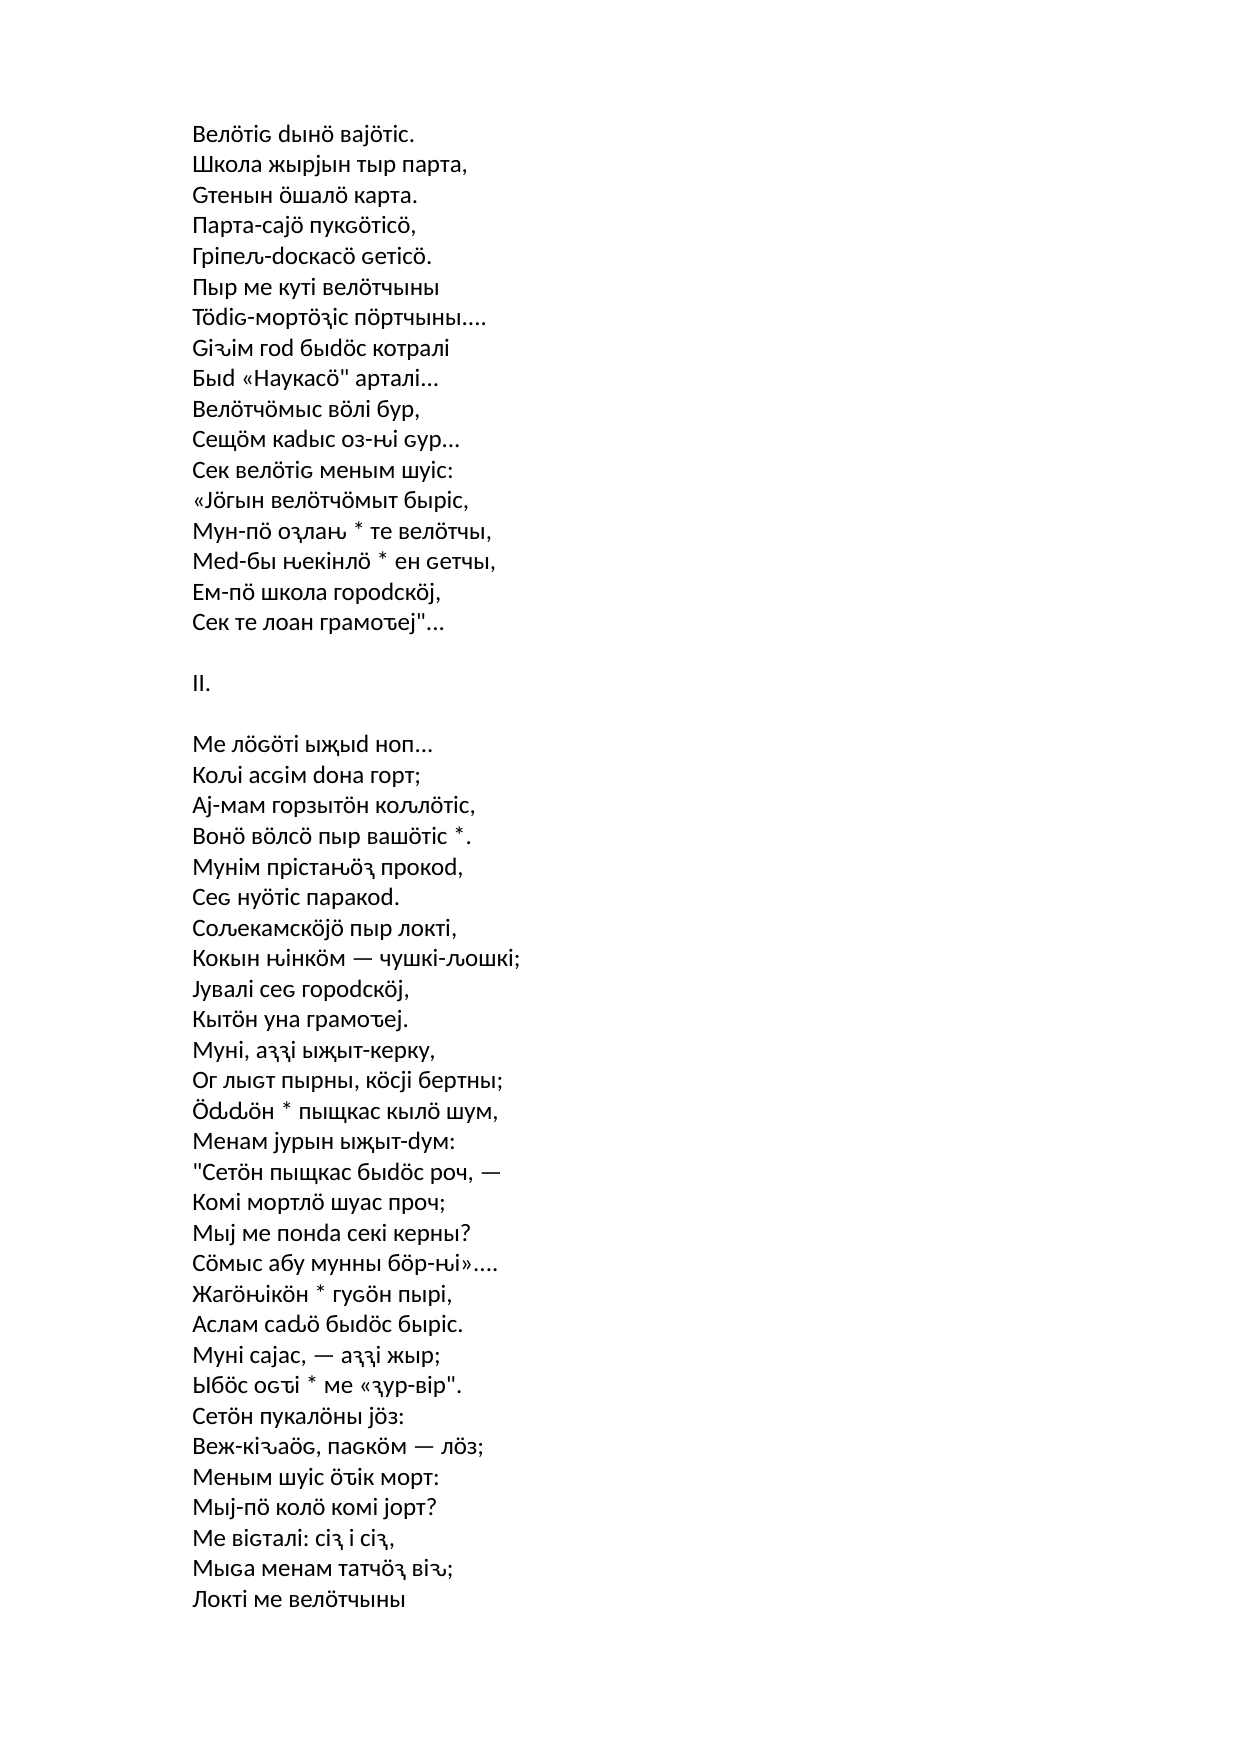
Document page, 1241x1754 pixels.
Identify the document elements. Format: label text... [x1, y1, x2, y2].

text Меԁ-бы ԋекінлӧ * ен ԍетчы, [118, 545, 1122, 576]
text Ме віԍталі: сіԇ і сіԇ, [118, 1522, 1122, 1553]
text Ог лыԍт пырны, кӧсјі бертны; [118, 1064, 1122, 1095]
text Ем-пӧ школа гороԁскӧј, [118, 576, 1122, 606]
text Пыр ме куті велӧтчыны [118, 271, 1122, 301]
text "Сетӧн пыщкас быԁӧс роч, — [118, 1156, 1122, 1186]
text Ме лӧԍӧті ыҗыԁ ноп... [118, 728, 1122, 759]
text Ԍіԅім гоԁ быԁӧс котралі [118, 332, 1122, 362]
text Быԁ «Наукасӧ" арталі... [118, 362, 1122, 393]
text Вонӧ вӧлсӧ пыр вашӧтіс *. [118, 820, 1122, 851]
text Сетӧн пукалӧны јӧз: [118, 1400, 1122, 1431]
text Јувалі сеԍ гороԁскӧј, [118, 973, 1122, 1003]
text «Јӧгын велӧтчӧмыт быріс, [118, 484, 1122, 515]
text ІІ. [118, 667, 1122, 698]
text Сек велӧтіԍ меным шуіс: [118, 454, 1122, 484]
text Кокын ԋінкӧм — чушкі-ԉошкі; [118, 942, 1122, 973]
text Ыбӧс оԍԏі * ме «ԇур-вір". [118, 1369, 1122, 1400]
text Велӧтіԍ ԁынӧ вајӧтіс. [118, 118, 1122, 149]
text Тӧԁіԍ-мортӧԇіс пӧртчыны.... [118, 301, 1122, 332]
text Мыј-пӧ колӧ комі јорт? [118, 1492, 1122, 1522]
text Школа жырјын тыр парта, [118, 149, 1122, 179]
text Сеԍ нуӧтіс паракоԁ. [118, 881, 1122, 912]
text Мун-пӧ оԇлаԋ * те велӧтчы, [118, 515, 1122, 545]
text Аслам саԃӧ быԁӧс быріс. [118, 1308, 1122, 1339]
text Мыј ме понԁа секі керны? [118, 1217, 1122, 1247]
text Ԍтенын ӧшалӧ карта. [118, 179, 1122, 210]
text Сещӧм каԁыс оз-ԋі ԍур... [118, 423, 1122, 454]
text Мунім прістаԋӧԇ прокоԁ, [118, 851, 1122, 881]
text Гріпеԉ-ԁоскасӧ ԍетісӧ. [118, 240, 1122, 271]
text Менам јурын ыҗыт-ԁум: [118, 1125, 1122, 1156]
text Велӧтчӧмыс вӧлі бур, [118, 393, 1122, 423]
text Веж-кіԅаӧԍ, паԍкӧм — лӧз; [118, 1431, 1122, 1461]
text Ӧԃԃӧн * пыщкас кылӧ шум, [118, 1095, 1122, 1125]
text Муні, аԇԇі ыҗыт-керку, [118, 1034, 1122, 1064]
text Сӧмыс абу мунны бӧр-ԋі».... [118, 1247, 1122, 1278]
text Мыԍа менам татчӧԇ віԅ; [118, 1553, 1122, 1583]
text Локті ме велӧтчыны [118, 1583, 1122, 1614]
text Коԉі асԍім ԁона горт; [118, 759, 1122, 789]
text Меным шуіс ӧԏік морт: [118, 1461, 1122, 1492]
text Кытӧн уна грамоԏеј. [118, 1003, 1122, 1034]
text Ај-мам горзытӧн коԉлӧтіс, [118, 789, 1122, 820]
text Сек те лоан грамоԏеј"... [118, 606, 1122, 637]
text Парта-сајӧ пукԍӧтісӧ, [118, 210, 1122, 240]
text Жагӧԋікӧн * гуԍӧн пырі, [118, 1278, 1122, 1308]
text Комі мортлӧ шуас проч; [118, 1186, 1122, 1217]
text Муні сајас, — аԇԇі жыр; [118, 1339, 1122, 1369]
text Соԉекамскӧјӧ пыр локті, [118, 912, 1122, 942]
